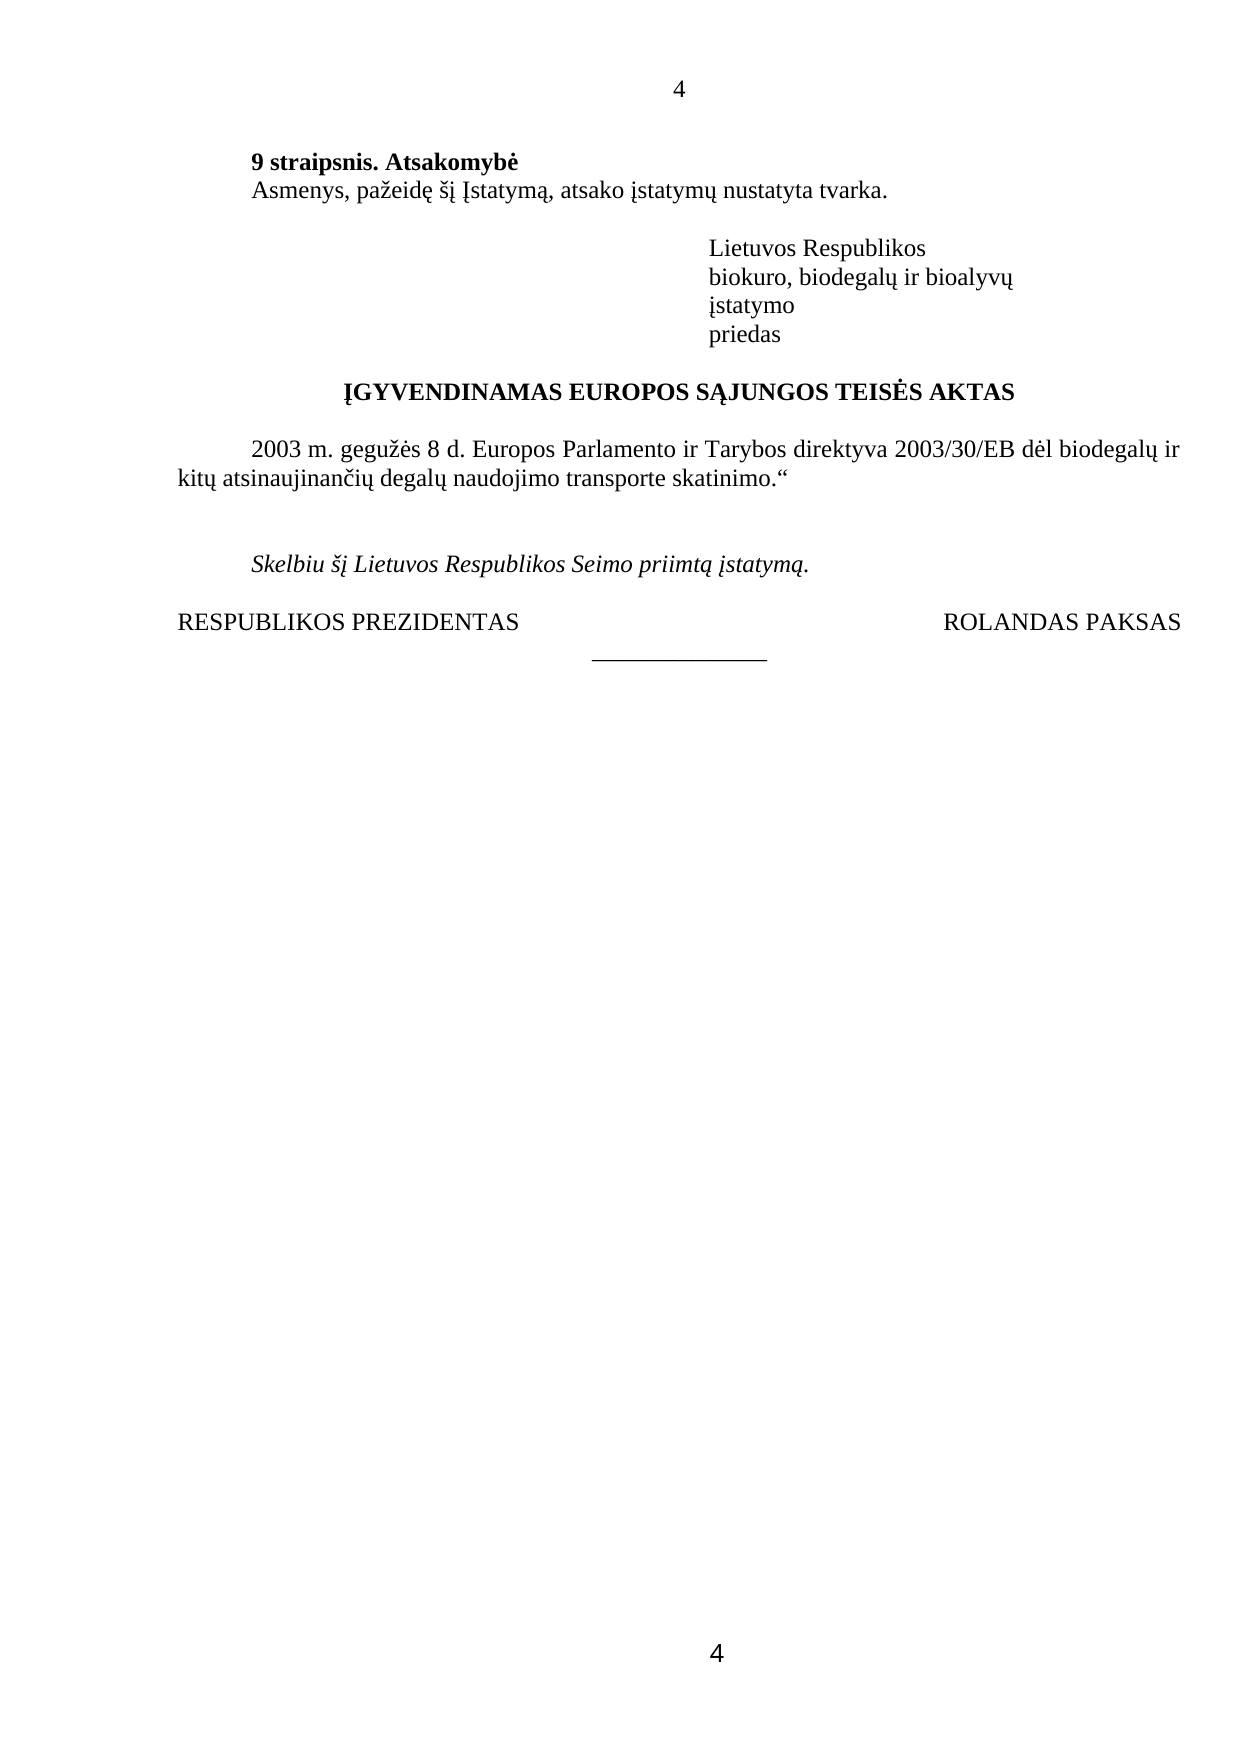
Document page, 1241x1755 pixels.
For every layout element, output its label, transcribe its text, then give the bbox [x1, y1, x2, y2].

text Lietuvos Respublikos [177, 233, 1181, 262]
text ______________ [177, 636, 1181, 664]
text priedas [177, 319, 1181, 348]
text RESPUBLIKOS PREZIDENTAS ROLANDAS PAKSAS [177, 607, 1181, 636]
text Asmenys, pažeidę šį Įstatymą, atsako įstatymų nustatyta tvarka. [177, 176, 1181, 204]
text įstatymo [177, 291, 1181, 319]
text Skelbiu šį Lietuvos Respublikos Seimo priimtą įstatymą. [177, 549, 1181, 578]
text biokuro, biodegalų ir bioalyvų [177, 262, 1181, 291]
text 2003 m. gegužės 8 d. Europos Parlamento ir Tarybos direktyva 2003/30/EB dėl biodegalų ir kitų atsinaujinančių degalų naudojimo transporte skatinimo.“ [177, 434, 1181, 492]
text 9 straipsnis. Atsakomybė [177, 147, 1181, 176]
text ĮgyvendinamAS Europos Sąjungos teisės aktaS [177, 377, 1181, 406]
